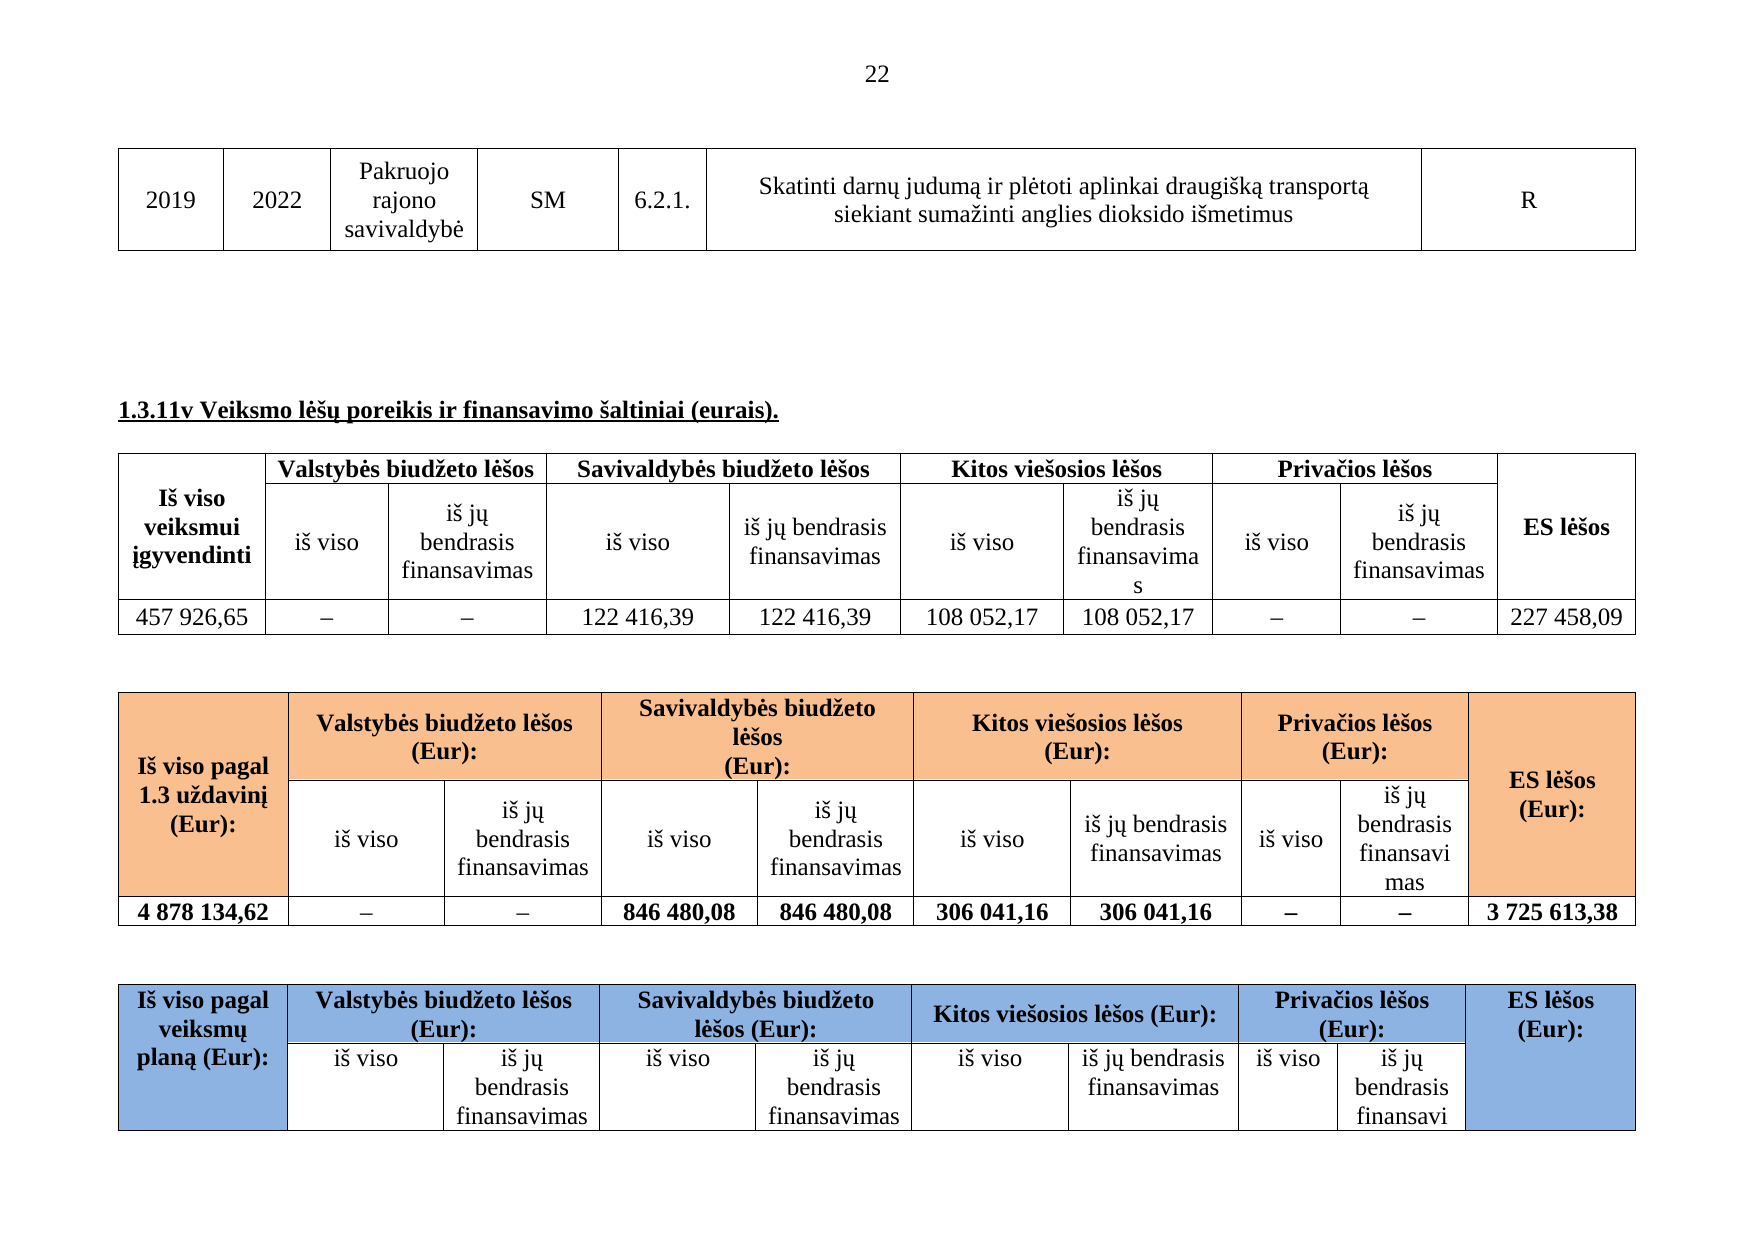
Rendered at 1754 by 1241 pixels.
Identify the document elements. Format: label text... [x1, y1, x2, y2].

table_cell 4 878 134,62 [119, 897, 288, 925]
table_cell iš viso [1213, 484, 1340, 598]
table_cell iš viso [288, 1044, 443, 1130]
table_cell 227 458,09 [1498, 600, 1635, 634]
table_cell 457 926,65 [119, 600, 265, 634]
table_cell 108 052,17 [901, 600, 1063, 634]
table_header Savivaldybės biudžeto lėšos (Eur): [600, 985, 911, 1042]
table_cell 3 725 613,38 [1469, 897, 1635, 925]
table_cell iš viso [600, 1044, 755, 1130]
table_cell iš viso [602, 781, 757, 896]
table_cell – [389, 600, 546, 634]
table_cell iš viso [912, 1044, 1068, 1130]
table_cell iš viso [1242, 781, 1340, 896]
table_cell iš viso [266, 484, 388, 598]
table_cell iš jų bendrasis finansavimas [758, 781, 913, 896]
table_header Iš viso veiksmui įgyvendinti [119, 454, 265, 598]
table_cell – [1341, 600, 1497, 634]
table_cell iš jų bendrasis finansavimas [1069, 1044, 1238, 1130]
table_cell 846 480,08 [602, 897, 757, 925]
table_cell iš jų bendrasis finansavimas [445, 781, 601, 896]
table_cell 2019 [119, 149, 223, 250]
table_header Privačios lėšos (Eur): [1242, 693, 1468, 779]
table_cell 306 041,16 [1071, 897, 1241, 925]
table_header Valstybės biudžeto lėšos (Eur): [288, 985, 599, 1042]
table_cell iš jų bendrasis finansavimas [1064, 484, 1212, 598]
table_header Kitos viešosios lėšos (Eur): [912, 985, 1238, 1042]
table_cell Pakruojo rajono savivaldybė [331, 149, 477, 250]
table_cell iš jų bendrasis finansavimas [1341, 781, 1468, 896]
table_cell iš jų bendrasis finansavimas [730, 484, 900, 598]
table_cell 122 416,39 [547, 600, 729, 634]
table_header Valstybės biudžeto lėšos [266, 454, 546, 482]
table_cell iš jų bendrasis finansavimas [1071, 781, 1241, 896]
table_cell iš jų bendrasis finansavimas [756, 1044, 911, 1130]
table_header Privačios lėšos (Eur): [1239, 985, 1465, 1042]
table_cell iš viso [914, 781, 1070, 896]
table_cell 846 480,08 [758, 897, 913, 925]
table_header Iš viso pagal veiksmų planą (Eur): [119, 985, 287, 1130]
table_cell iš jų bendrasis finansavimas [444, 1044, 599, 1130]
table_cell Skatinti darnų judumą ir plėtoti aplinkai draugišką transportą siekiant sumažinti anglies dioksido išmetimus [707, 149, 1421, 250]
table_cell – [445, 897, 601, 925]
table_cell R [1422, 149, 1635, 250]
table_header Valstybės biudžeto lėšos (Eur): [289, 693, 601, 779]
table_cell – [266, 600, 388, 634]
table_header ES lėšos (Eur): [1466, 985, 1635, 1130]
table_cell SM [478, 149, 618, 250]
table_cell 6.2.1. [619, 149, 706, 250]
table_header Savivaldybės biudžeto lėšos [547, 454, 900, 482]
table_cell iš viso [547, 484, 729, 598]
table_header ES lėšos (Eur): [1469, 693, 1635, 896]
text 1.3.11v Veiksmo lėšų poreikis ir finansavimo šaltiniai (eurais). [118, 395, 1636, 424]
table_cell iš jų bendrasis finansavimas [1341, 484, 1497, 598]
table_header Privačios lėšos [1213, 454, 1497, 482]
table_cell 122 416,39 [730, 600, 900, 634]
table_cell 108 052,17 [1064, 600, 1212, 634]
table_cell – [289, 897, 444, 925]
table_cell iš jų bendrasis finansavimas [389, 484, 546, 598]
table_cell iš jų bendrasis finansavi [1338, 1044, 1465, 1130]
table_cell iš viso [1239, 1044, 1337, 1130]
table_header Savivaldybės biudžeto lėšos (Eur): [602, 693, 913, 779]
table_header Kitos viešosios lėšos (Eur): [914, 693, 1241, 779]
table_cell 306 041,16 [914, 897, 1070, 925]
table_cell – [1341, 897, 1468, 925]
table_cell iš viso [901, 484, 1063, 598]
table_header Iš viso pagal 1.3 uždavinį (Eur): [119, 693, 288, 896]
table_cell – [1242, 897, 1340, 925]
table_cell – [1213, 600, 1340, 634]
table_header ES lėšos [1498, 454, 1635, 598]
table_cell iš viso [289, 781, 444, 896]
table_header Kitos viešosios lėšos [901, 454, 1212, 482]
table_cell 2022 [224, 149, 330, 250]
